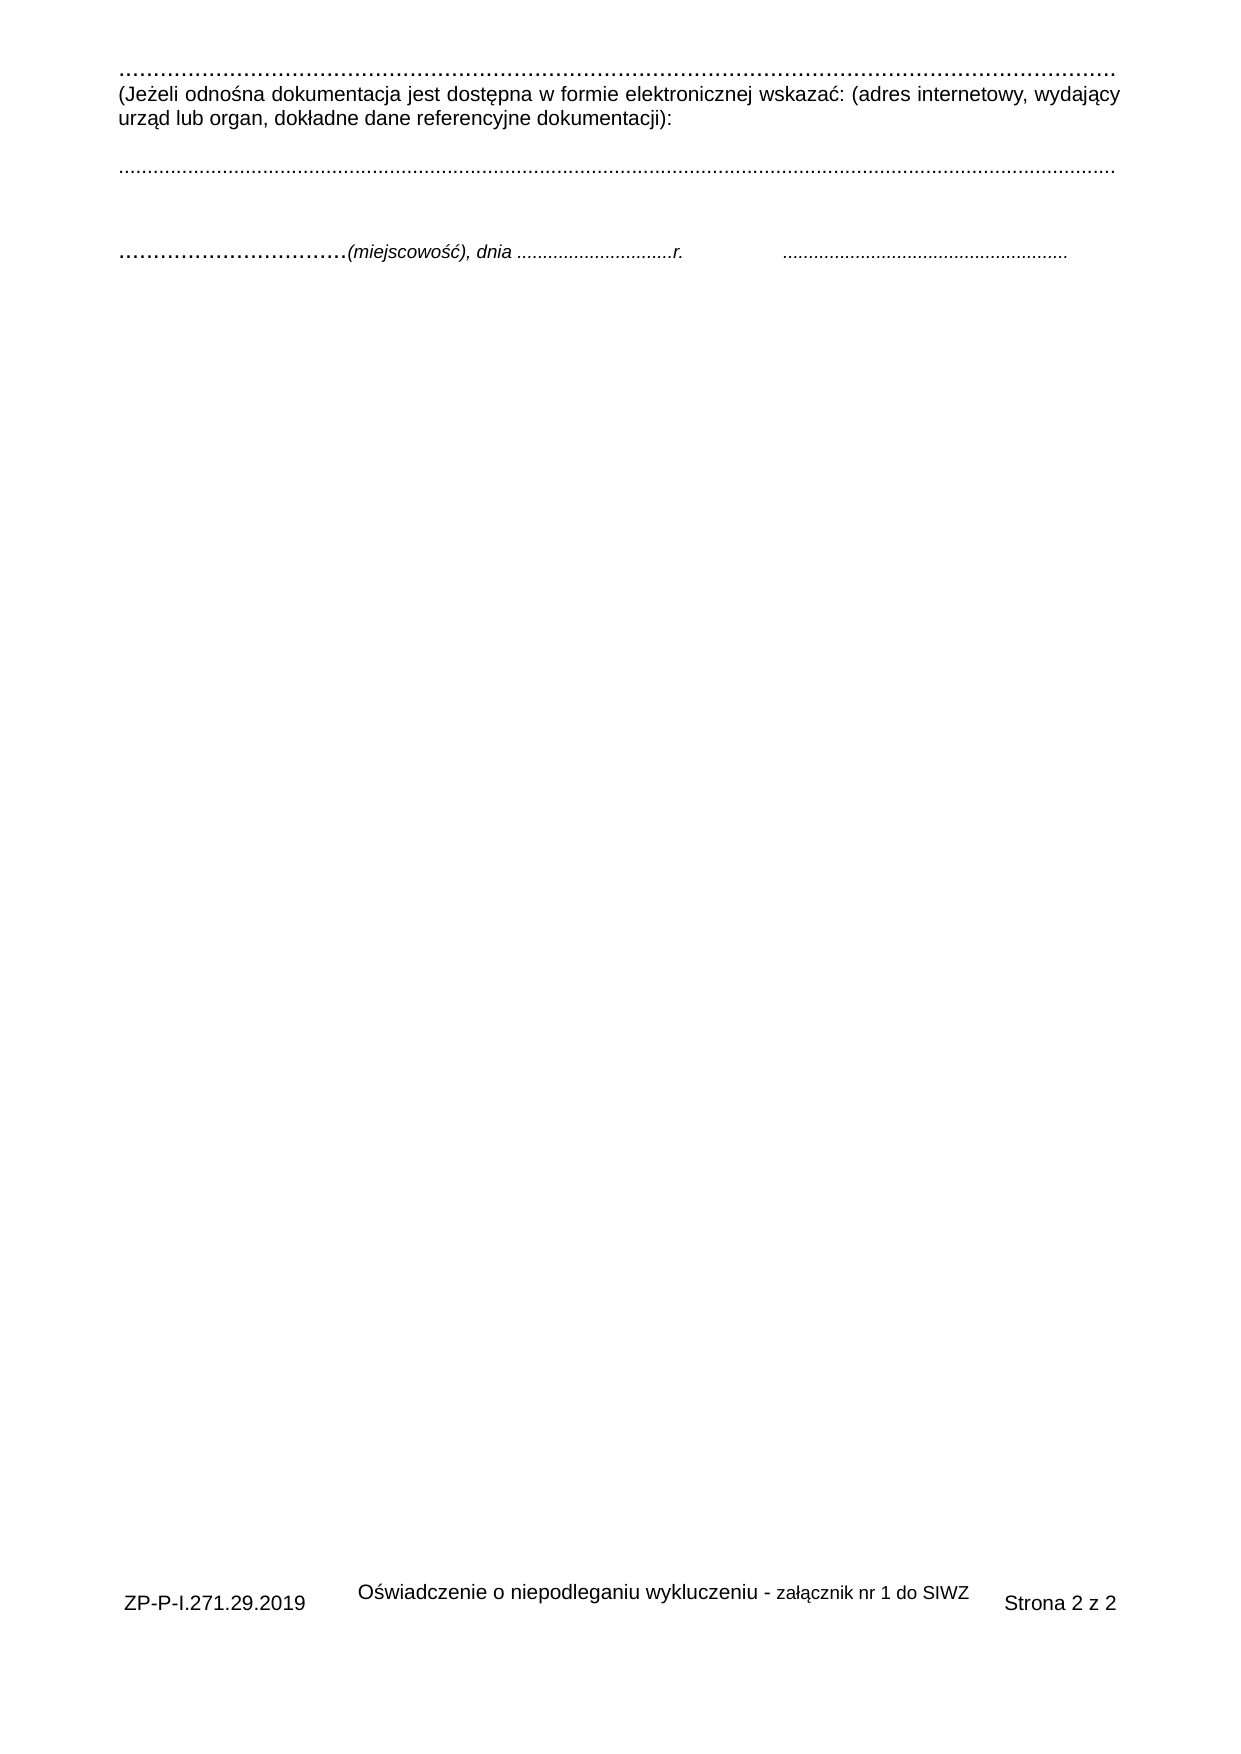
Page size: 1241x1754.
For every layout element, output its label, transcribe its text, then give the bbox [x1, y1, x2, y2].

text .................................(miejscowość), dnia ..............................r. ....................................................... [118, 235, 1122, 264]
text (Jeżeli odnośna dokumentacja jest dostępna w formie elektronicznej wskazać: (adres internetowy, wydający urząd lub organ, dokładne dane referencyjne dokumentacji): [118, 82, 1122, 130]
text ................................................................................................................................................ [118, 53, 1122, 82]
text ............................................................................................................................................................................. [118, 154, 1122, 178]
